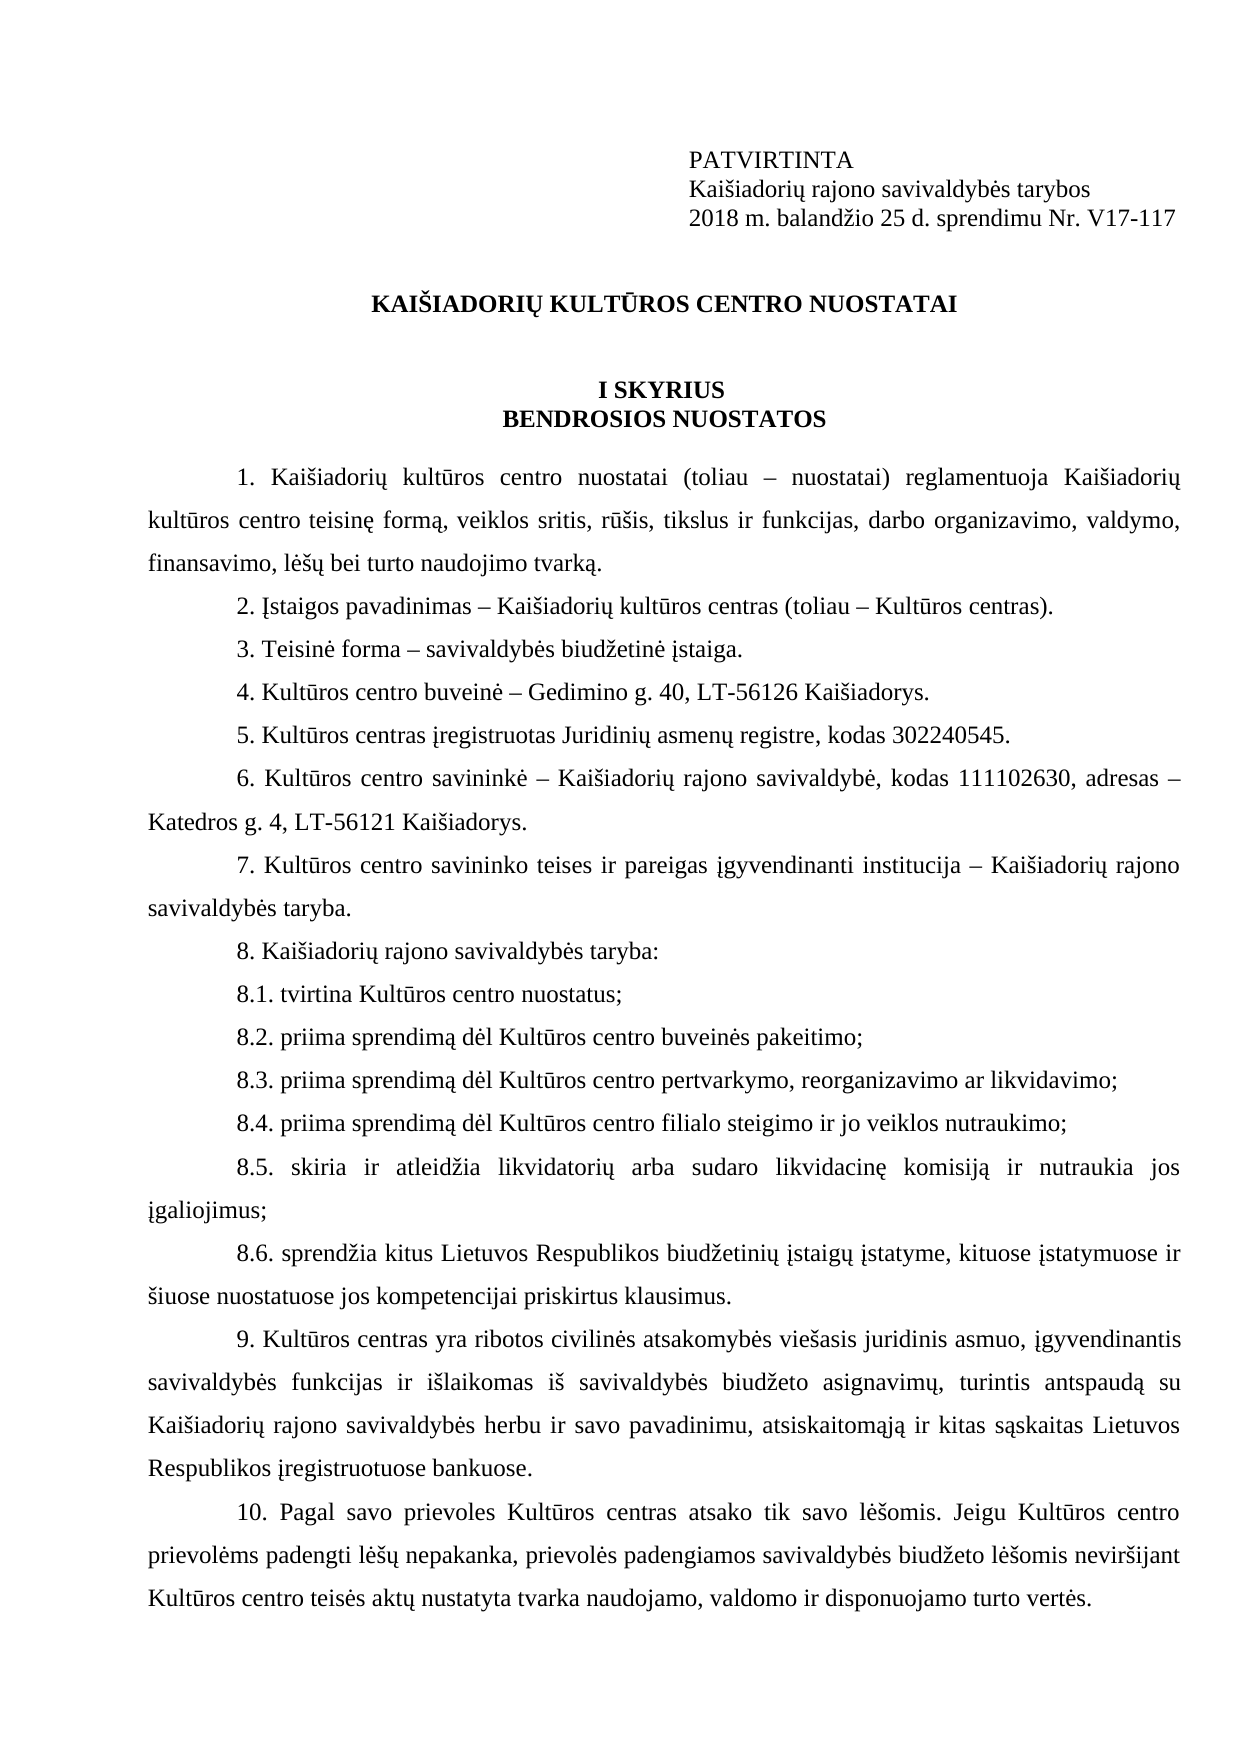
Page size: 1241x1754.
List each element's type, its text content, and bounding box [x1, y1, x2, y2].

text 9. Kultūros centras yra ribotos civilinės atsakomybės viešasis juridinis asmuo, įgyvendinantis savivaldybės funkcijas ir išlaikomas iš savivaldybės biudžeto asignavimų, turintis antspaudą su Kaišiadorių rajono savivaldybės herbu ir savo pavadinimu, atsiskaitomąją ir kitas sąskaitas Lietuvos Respublikos įregistruotuose bankuose. [148, 1324, 1181, 1482]
text 5. Kultūros centras įregistruotas Juridinių asmenų registre, kodas 302240545. [148, 720, 1181, 749]
text 2018 m. balandžio 25 d. sprendimu Nr. V17-117 [648, 203, 1181, 232]
text 8.4. priima sprendimą dėl Kultūros centro filialo steigimo ir jo veiklos nutraukimo; [148, 1108, 1181, 1137]
text 4. Kultūros centro buveinė – Gedimino g. 40, LT-56126 Kaišiadorys. [148, 677, 1181, 706]
text 7. Kultūros centro savininko teises ir pareigas įgyvendinanti institucija – Kaišiadorių rajono savivaldybės taryba. [148, 850, 1181, 922]
text 2. Įstaigos pavadinimas – Kaišiadorių kultūros centras (toliau – Kultūros centras). [148, 591, 1181, 620]
text 6. Kultūros centro savininkė – Kaišiadorių rajono savivaldybė, kodas 111102630, adresas – Katedros g. 4, LT-56121 Kaišiadorys. [148, 763, 1181, 835]
text 8.3. priima sprendimą dėl Kultūros centro pertvarkymo, reorganizavimo ar likvidavimo; [148, 1065, 1181, 1094]
text 8.6. sprendžia kitus Lietuvos Respublikos biudžetinių įstaigų įstatyme, kituose įstatymuose ir šiuose nuostatuose jos kompetencijai priskirtus klausimus. [148, 1238, 1181, 1310]
text BENDROSIOS NUOSTATOS [148, 404, 1181, 433]
text 3. Teisinė forma – savivaldybės biudžetinė įstaiga. [148, 634, 1181, 663]
text 8.1. tvirtina Kultūros centro nuostatus; [148, 979, 1181, 1008]
text KAIŠIADORIŲ KULTŪROS CENTRO NUOSTATAI [148, 289, 1181, 318]
text 8. Kaišiadorių rajono savivaldybės taryba: [148, 936, 1181, 965]
text PATVIRTINTA [648, 145, 1181, 174]
text 8.5. skiria ir atleidžia likvidatorių arba sudaro likvidacinę komisiją ir nutraukia jos įgaliojimus; [148, 1152, 1181, 1223]
text I SKYRIUS [148, 375, 1181, 404]
text 10. Pagal savo prievoles Kultūros centras atsako tik savo lėšomis. Jeigu Kultūros centro prievolėms padengti lėšų nepakanka, prievolės padengiamos savivaldybės biudžeto lėšomis neviršijant Kultūros centro teisės aktų nustatyta tvarka naudojamo, valdomo ir disponuojamo turto vertės. [148, 1497, 1181, 1612]
text 1. Kaišiadorių kultūros centro nuostatai (toliau – nuostatai) reglamentuoja Kaišiadorių kultūros centro teisinę formą, veiklos sritis, rūšis, tikslus ir funkcijas, darbo organizavimo, valdymo, finansavimo, lėšų bei turto naudojimo tvarką. [148, 462, 1181, 577]
text 8.2. priima sprendimą dėl Kultūros centro buveinės pakeitimo; [148, 1022, 1181, 1051]
text Kaišiadorių rajono savivaldybės tarybos [648, 174, 1181, 203]
